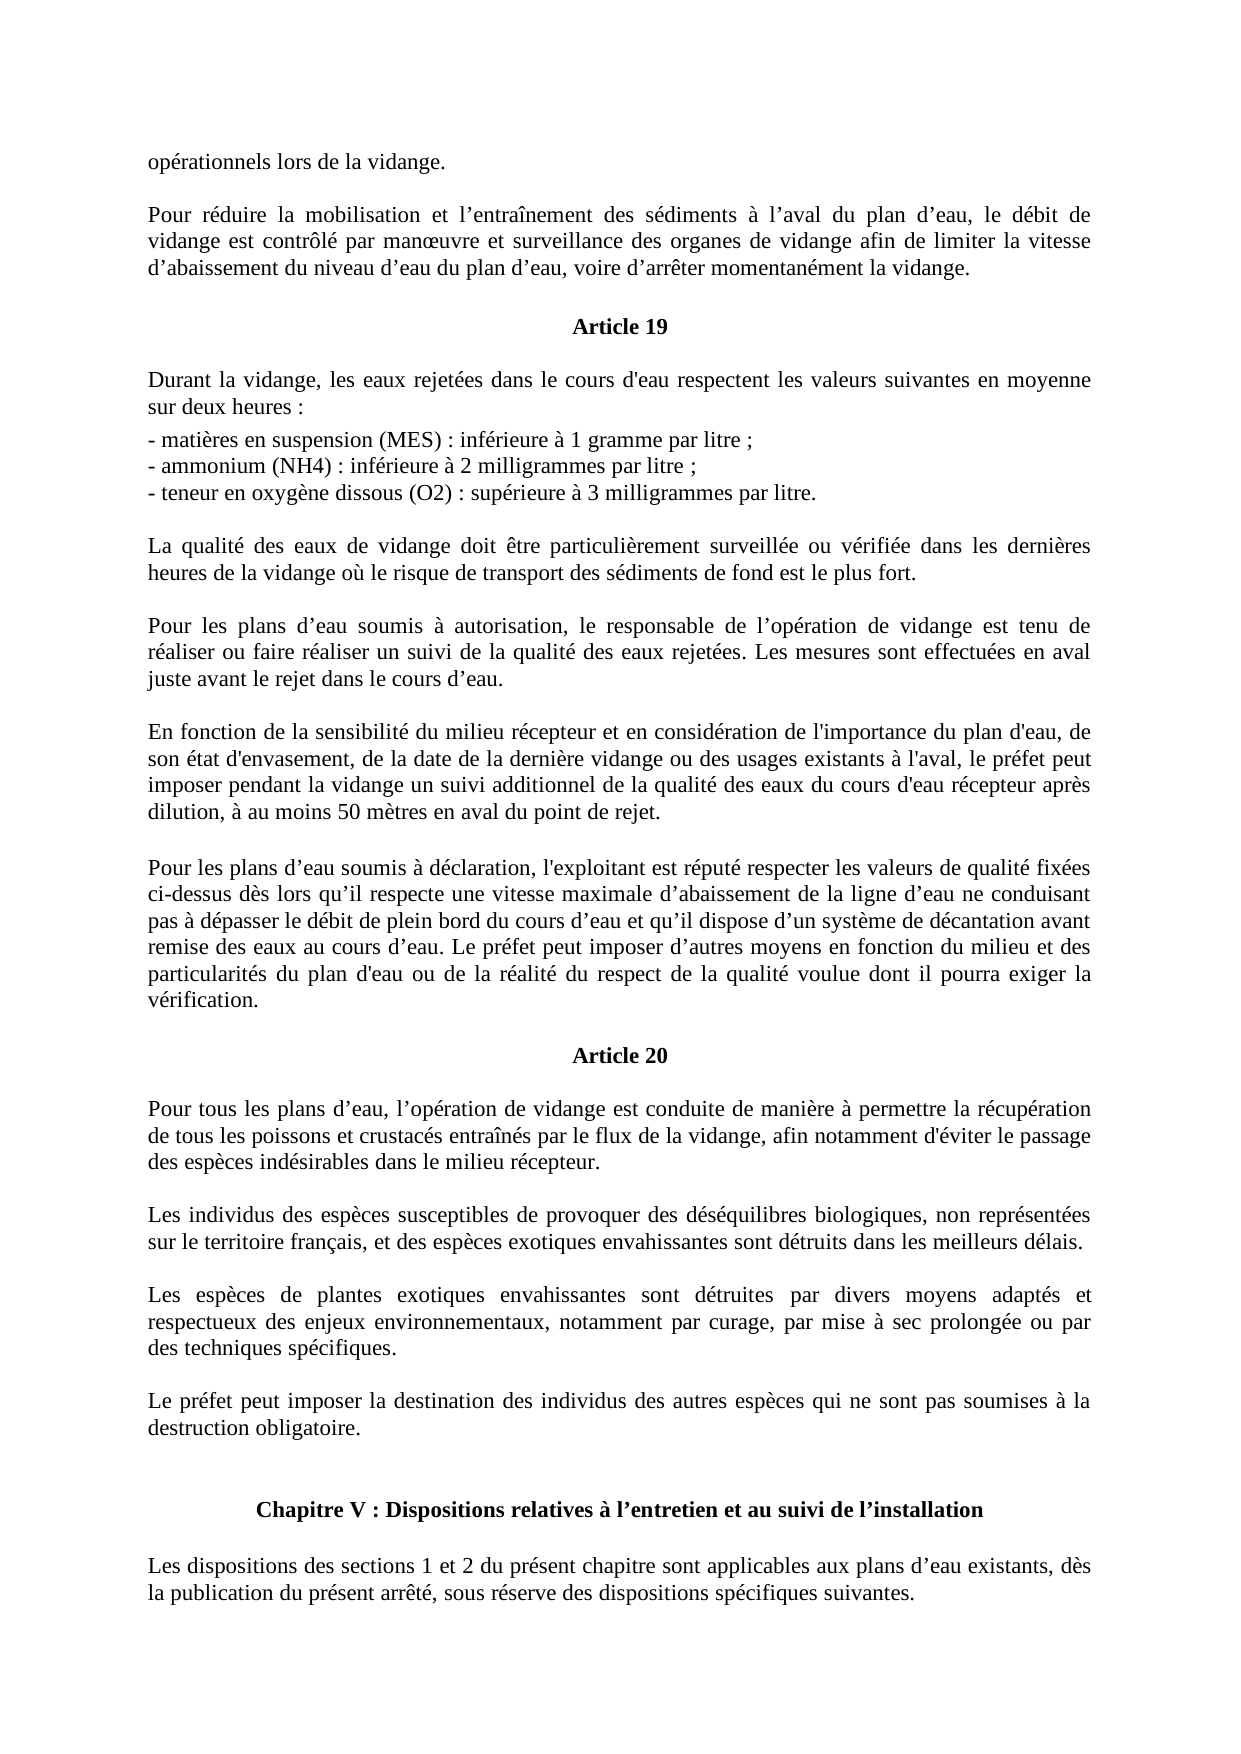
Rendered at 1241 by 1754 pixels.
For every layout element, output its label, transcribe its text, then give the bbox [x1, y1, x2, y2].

list - teneur en oxygène dissous (O2) : supérieure à 3 milligrammes par litre. [148, 479, 1093, 505]
text Pour les plans d’eau soumis à autorisation, le responsable de l’opération de vidange est tenu de réaliser ou faire réaliser un suivi de la qualité des eaux rejetées. Les mesures sont effectuées en aval juste avant le rejet dans le cours d’eau. [148, 612, 1093, 691]
text Pour réduire la mobilisation et l’entraînement des sédiments à l’aval du plan d’eau, le débit de vidange est contrôlé par manœuvre et surveillance des organes de vidange afin de limiter la vitesse d’abaissement du niveau d’eau du plan d’eau, voire d’arrêter momentanément la vidange. [148, 201, 1093, 280]
text Le préfet peut imposer la destination des individus des autres espèces qui ne sont pas soumises à la destruction obligatoire. [148, 1387, 1093, 1440]
text Durant la vidange, les eaux rejetées dans le cours d'eau respectent les valeurs suivantes en moyenne sur deux heures : [148, 366, 1093, 419]
list - matières en suspension (MES) : inférieure à 1 gramme par litre ; [148, 426, 1093, 452]
text Les dispositions des sections 1 et 2 du présent chapitre sont applicables aux plans d’eau existants, dès la publication du présent arrêté, sous réserve des dispositions spécifiques suivantes. [148, 1552, 1093, 1605]
text Les individus des espèces susceptibles de provoquer des déséquilibres biologiques, non représentées sur le territoire français, et des espèces exotiques envahissantes sont détruits dans les meilleurs délais. [148, 1201, 1093, 1254]
text Pour tous les plans d’eau, l’opération de vidange est conduite de manière à permettre la récupération de tous les poissons et crustacés entraînés par le flux de la vidange, afin notamment d'éviter le passage des espèces indésirables dans le milieu récepteur. [148, 1095, 1093, 1175]
text Article 20 [148, 1042, 1093, 1068]
text Les espèces de plantes exotiques envahissantes sont détruites par divers moyens adaptés et respectueux des enjeux environnementaux, notamment par curage, par mise à sec prolongée ou par des techniques spécifiques. [148, 1281, 1093, 1361]
list - ammonium (NH4) : inférieure à 2 milligrammes par litre ; [148, 452, 1093, 479]
text Article 19 [148, 313, 1093, 340]
text opérationnels lors de la vidange. [148, 148, 1093, 174]
text En fonction de la sensibilité du milieu récepteur et en considération de l'importance du plan d'eau, de son état d'envasement, de la date de la dernière vidange ou des usages existants à l'aval, le préfet peut imposer pendant la vidange un suivi additionnel de la qualité des eaux du cours d'eau récepteur après dilution, à au moins 50 mètres en aval du point de rejet. [148, 718, 1093, 824]
text Pour les plans d’eau soumis à déclaration, l'exploitant est réputé respecter les valeurs de qualité fixées ci-dessus dès lors qu’il respecte une vitesse maximale d’abaissement de la ligne d’eau ne conduisant pas à dépasser le débit de plein bord du cours d’eau et qu’il dispose d’un système de décantation avant remise des eaux au cours d’eau. Le préfet peut imposer d’autres moyens en fonction du milieu et des particularités du plan d'eau ou de la réalité du respect de la qualité voulue dont il pourra exiger la vérification. [148, 853, 1093, 1013]
text La qualité des eaux de vidange doit être particulièrement surveillée ou vérifiée dans les dernières heures de la vidange où le risque de transport des sédiments de fond est le plus fort. [148, 532, 1093, 585]
text Chapitre V : Dispositions relatives à l’entretien et au suivi de l’installation [148, 1496, 1093, 1523]
